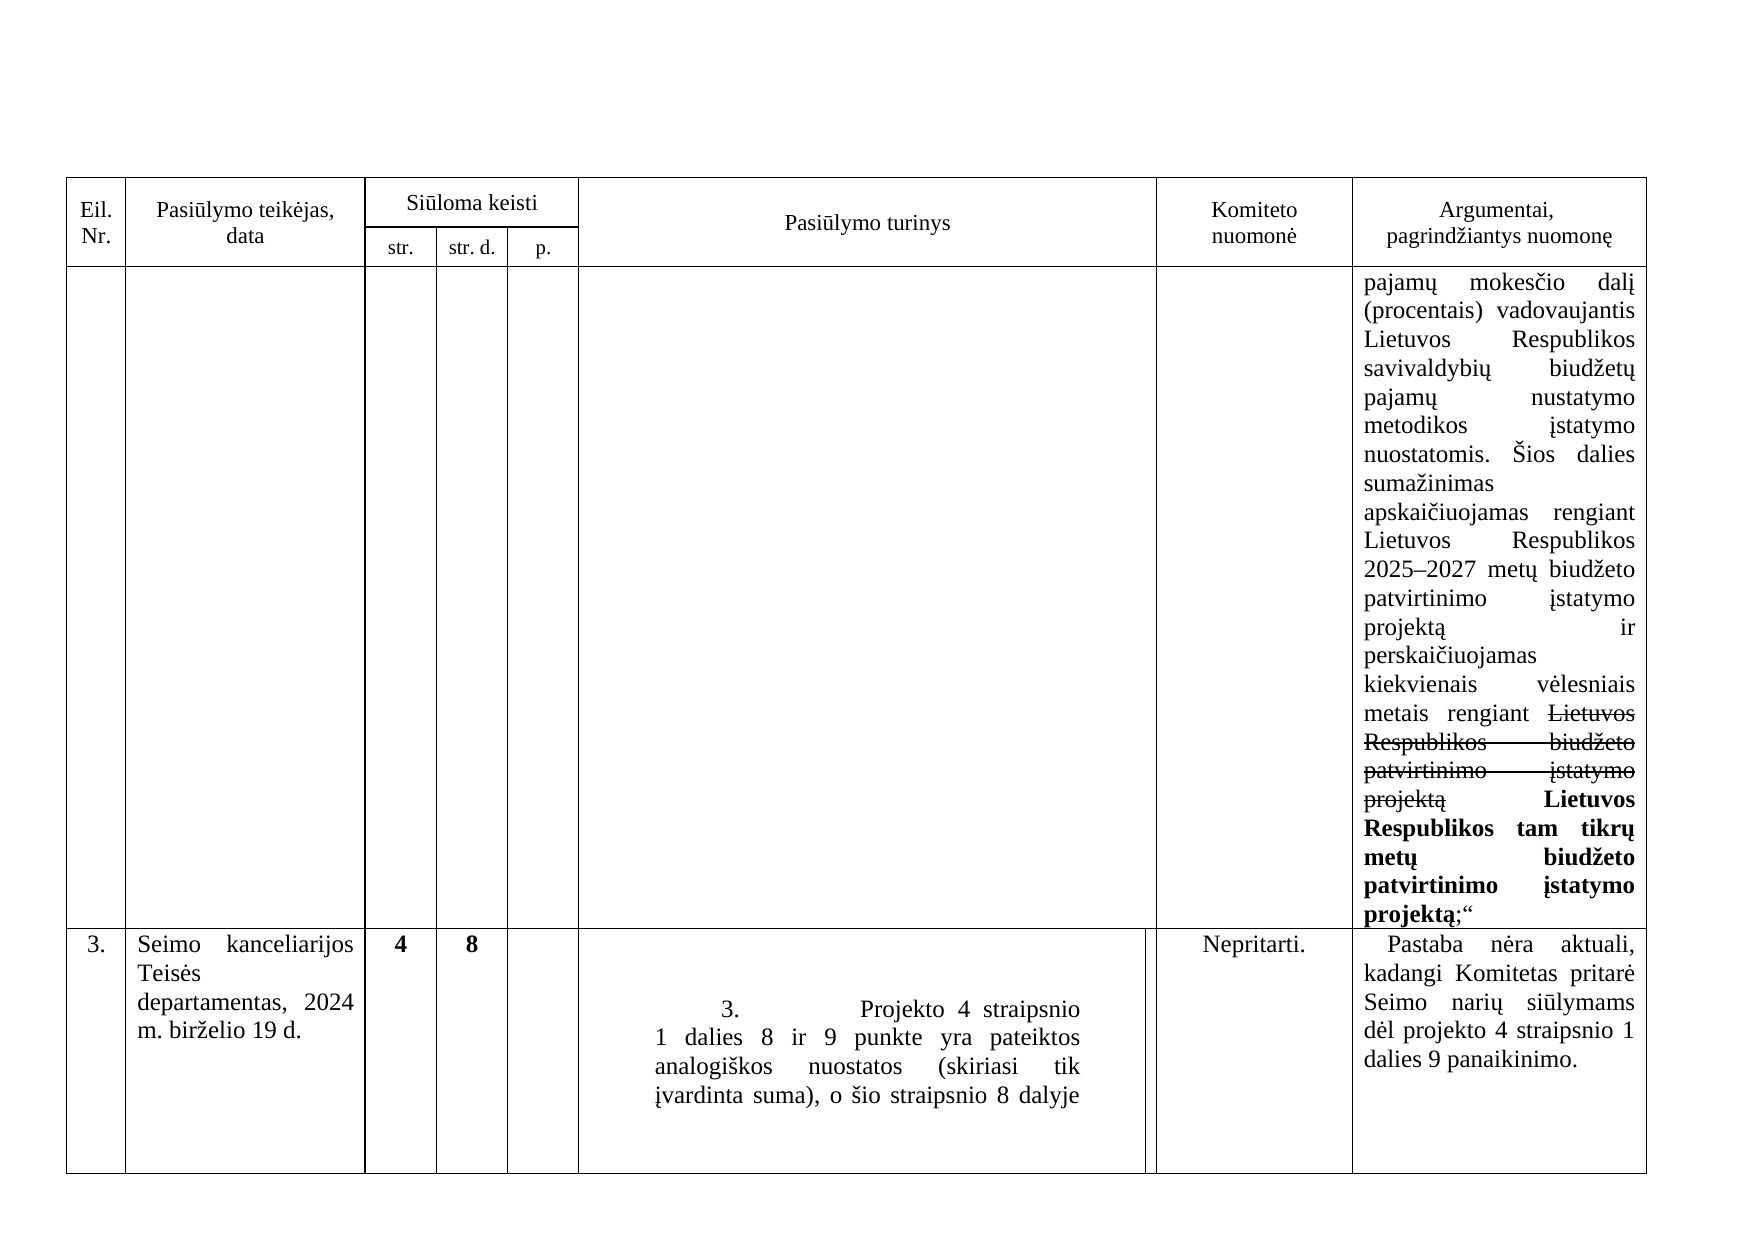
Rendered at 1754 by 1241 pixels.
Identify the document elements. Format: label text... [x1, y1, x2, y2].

table_header Siūloma keisti [366, 178, 578, 226]
table_cell Pastaba nėra aktuali, kadangi Komitetas pritarė Seimo narių siūlymams dėl projekto 4 straipsnio 1 dalies 9 panaikinimo. [1353, 929, 1646, 1173]
table_cell [366, 267, 436, 928]
table_cell str. d. [437, 228, 507, 266]
table_cell [579, 267, 1156, 928]
table_cell Seimo kanceliarijos Teisės departamentas, 2024 m. birželio 19 d. [126, 929, 364, 1173]
table_header Eil. Nr. [67, 178, 125, 266]
table_cell Projekto 4 straipsnio 1 dalies 8 ir 9 punkte yra pateiktos analogiškos nuostatos (skiriasi tik įvardinta suma), o šio straipsnio 8 dalyje [579, 929, 1145, 1173]
table_cell [67, 267, 125, 928]
table_header Pasiūlymo teikėjas, data [126, 178, 364, 266]
table_header Komiteto nuomonė [1157, 178, 1352, 266]
table_cell p. [508, 228, 578, 266]
table_cell [437, 267, 507, 928]
table_cell [126, 267, 364, 928]
table_cell 3. [67, 929, 125, 1173]
table_cell Nepritarti. [1157, 929, 1352, 1173]
table_header Argumentai, pagrindžiantys nuomonę [1353, 178, 1646, 266]
table_cell 4 [366, 929, 436, 1173]
table_cell str. [366, 228, 436, 266]
table_cell 8 [437, 929, 507, 1173]
table_cell [1157, 267, 1352, 928]
table_cell [508, 267, 578, 928]
table_cell [508, 929, 578, 1173]
table_cell pajamų mokesčio dalį (procentais) vadovaujantis Lietuvos Respublikos savivaldybių biudžetų pajamų nustatymo metodikos įstatymo nuostatomis. Šios dalies sumažinimas apskaičiuojamas rengiant Lietuvos Respublikos 2025–2027 metų biudžeto patvirtinimo įstatymo projektą ir perskaičiuojamas kiekvienais vėlesniais metais rengiant Lietuvos Respublikos biudžeto patvirtinimo įstatymo projektą Lietuvos Respublikos tam tikrų metų biudžeto patvirtinimo įstatymo projektą;“ [1353, 267, 1646, 928]
table_header Pasiūlymo turinys [579, 178, 1156, 266]
